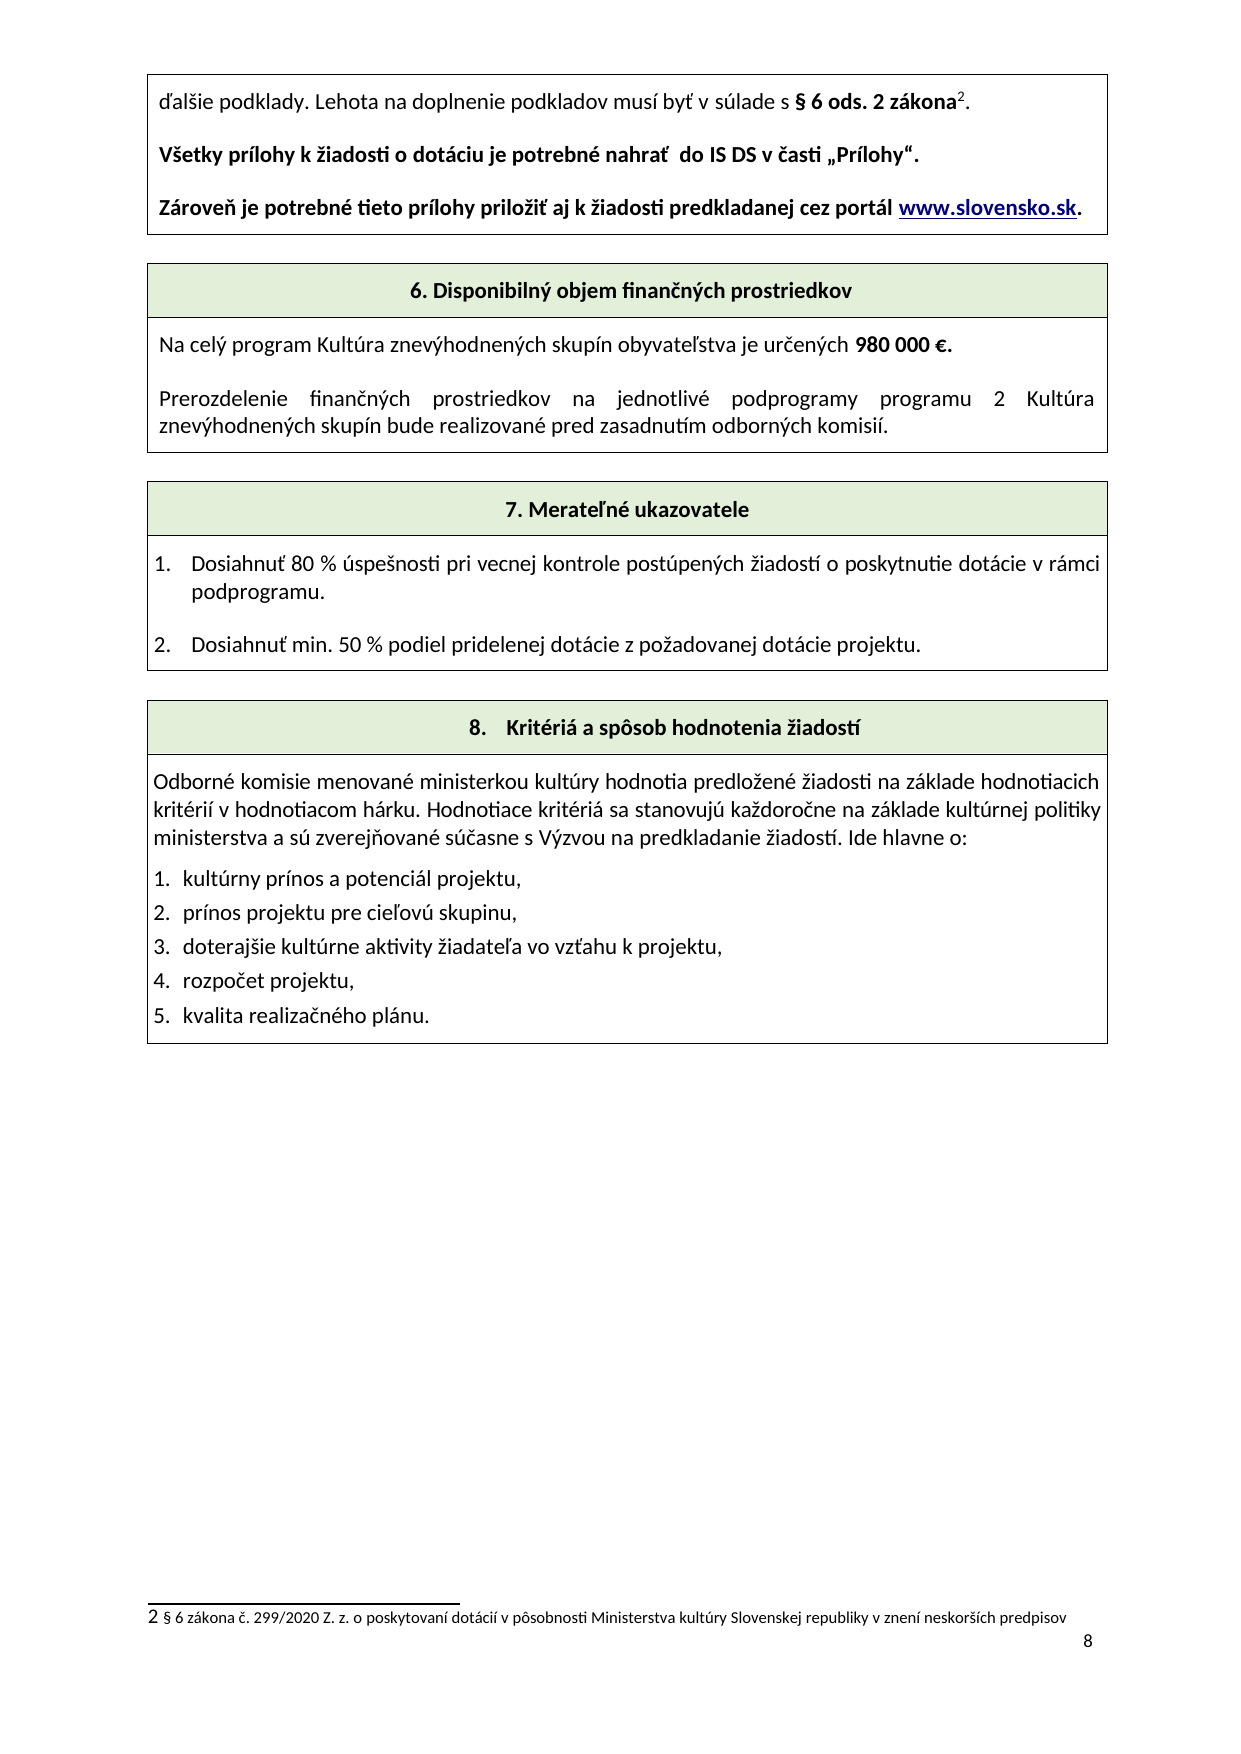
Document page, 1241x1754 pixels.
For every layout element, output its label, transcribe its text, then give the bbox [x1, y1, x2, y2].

table_cell Odborné komisie menované ministerkou kultúry hodnotia predložené žiadosti na základe hodnotiacich kritérií v hodnotiacom hárku. Hodnotiace kritériá sa stanovujú každoročne na základe kultúrnej politiky ministerstva a sú zverejňované súčasne s Výzvou na predkladanie žiadostí. Ide hlavne o: kultúrny prínos a potenciál projektu, prínos projektu pre cieľovú skupinu, doterajšie kultúrne aktivity žiadateľa vo vzťahu k projektu, rozpočet projektu, kvalita realizačného plánu. [148, 755, 1107, 1043]
table_header Kritériá a spôsob hodnotenia žiadostí [148, 701, 1107, 753]
table_header 7. Merateľné ukazovatele [148, 482, 1107, 535]
table_cell Na celý program Kultúra znevýhodnených skupín obyvateľstva je určených 980 000 €. Prerozdelenie finančných prostriedkov na jednotlivé podprogramy programu 2 Kultúra znevýhodnených skupín bude realizované pred zasadnutím odborných komisií. [148, 318, 1107, 452]
table_cell Dosiahnuť 80 % úspešnosti pri vecnej kontrole postúpených žiadostí o poskytnutie dotácie v rámci podprogramu. Dosiahnuť min. 50 % podiel pridelenej dotácie z požadovanej dotácie projektu. [148, 536, 1107, 670]
table_header 6. Disponibilný objem finančných prostriedkov [148, 264, 1107, 317]
table_cell ďalšie podklady. Lehota na doplnenie podkladov musí byť v súlade s § 6 ods. 2 zákona. Všetky prílohy k žiadosti o dotáciu je potrebné nahrať do IS DS v časti „Prílohy“. Zároveň je potrebné tieto prílohy priložiť aj k žiadosti predkladanej cez portál www.slovensko.sk. [148, 75, 1107, 234]
